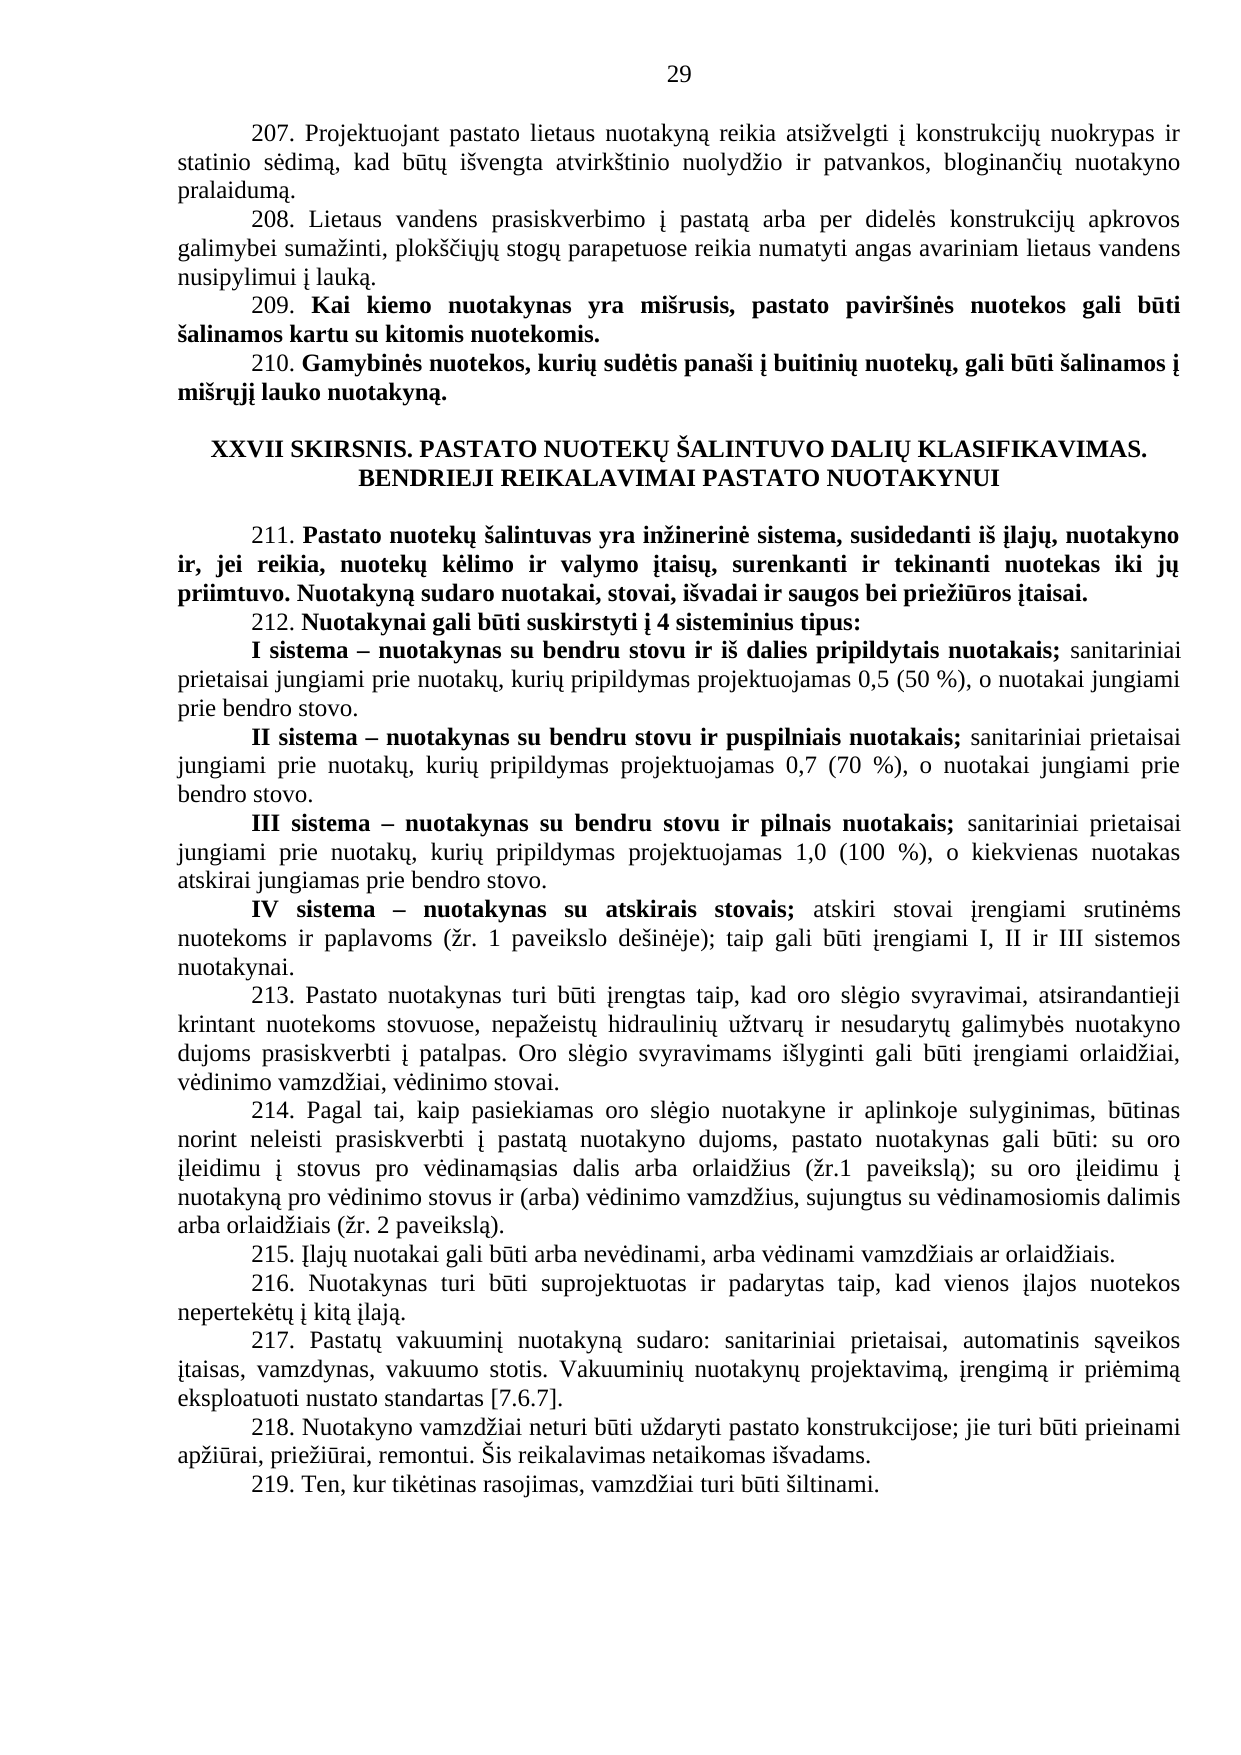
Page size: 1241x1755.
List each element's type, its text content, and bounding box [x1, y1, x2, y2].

text 212. Nuotakynai gali būti suskirstyti į 4 sisteminius tipus: [177, 607, 1181, 636]
text 216. Nuotakynas turi būti suprojektuotas ir padarytas taip, kad vienos įlajos nuotekos nepertekėtų į kitą įlają. [177, 1268, 1181, 1326]
text 217. Pastatų vakuuminį nuotakyną sudaro: sanitariniai prietaisai, automatinis sąveikos įtaisas, vamzdynas, vakuumo stotis. Vakuuminių nuotakynų projektavimą, įrengimą ir priėmimą eksploatuoti nustato standartas [7.6.7]. [177, 1326, 1181, 1412]
text III sistema – nuotakynas su bendru stovu ir pilnais nuotakais; sanitariniai prietaisai jungiami prie nuotakų, kurių pripildymas projektuojamas 1,0 (100 %), o kiekvienas nuotakas atskirai jungiamas prie bendro stovo. [177, 808, 1181, 894]
text 208. Lietaus vandens prasiskverbimo į pastatą arba per didelės konstrukcijų apkrovos galimybei sumažinti, plokščiųjų stogų parapetuose reikia numatyti angas avariniam lietaus vandens nusipylimui į lauką. [177, 204, 1181, 291]
text 207. Projektuojant pastato lietaus nuotakyną reikia atsižvelgti į konstrukcijų nuokrypas ir statinio sėdimą, kad būtų išvengta atvirkštinio nuolydžio ir patvankos, bloginančių nuotakyno pralaidumą. [177, 118, 1181, 204]
text 213. Pastato nuotakynas turi būti įrengtas taip, kad oro slėgio svyravimai, atsirandantieji krintant nuotekoms stovuose, nepažeistų hidraulinių užtvarų ir nesudarytų galimybės nuotakyno dujoms prasiskverbti į patalpas. Oro slėgio svyravimams išlyginti gali būti įrengiami orlaidžiai, vėdinimo vamzdžiai, vėdinimo stovai. [177, 981, 1181, 1096]
text 210. Gamybinės nuotekos, kurių sudėtis panaši į buitinių nuotekų, gali būti šalinamos į mišrųjį lauko nuotakyną. [177, 348, 1181, 406]
text XXVII SKIRSNIS. PASTATO NUOTEKŲ ŠALINTUVO DALIŲ KLASIFIKAVIMAS. BENDRIEJI REIKALAVIMAI PASTATO NUOTAKYNUI [177, 434, 1181, 492]
text 219. Ten, kur tikėtinas rasojimas, vamzdžiai turi būti šiltinami. [177, 1469, 1181, 1498]
text I sistema – nuotakynas su bendru stovu ir iš dalies pripildytais nuotakais; sanitariniai prietaisai jungiami prie nuotakų, kurių pripildymas projektuojamas 0,5 (50 %), o nuotakai jungiami prie bendro stovo. [177, 636, 1181, 722]
text 214. Pagal tai, kaip pasiekiamas oro slėgio nuotakyne ir aplinkoje sulyginimas, būtinas norint neleisti prasiskverbti į pastatą nuotakyno dujoms, pastato nuotakynas gali būti: su oro įleidimu į stovus pro vėdinamąsias dalis arba orlaidžius (žr.1 paveikslą); su oro įleidimu į nuotakyną pro vėdinimo stovus ir (arba) vėdinimo vamzdžius, sujungtus su vėdinamosiomis dalimis arba orlaidžiais (žr. 2 paveikslą). [177, 1096, 1181, 1239]
text II sistema – nuotakynas su bendru stovu ir puspilniais nuotakais; sanitariniai prietaisai jungiami prie nuotakų, kurių pripildymas projektuojamas 0,7 (70 %), o nuotakai jungiami prie bendro stovo. [177, 722, 1181, 808]
text 211. Pastato nuotekų šalintuvas yra inžinerinė sistema, susidedanti iš įlajų, nuotakyno ir, jei reikia, nuotekų kėlimo ir valymo įtaisų, surenkanti ir tekinanti nuotekas iki jų priimtuvo. Nuotakyną sudaro nuotakai, stovai, išvadai ir saugos bei priežiūros įtaisai. [177, 521, 1181, 607]
text IV sistema – nuotakynas su atskirais stovais; atskiri stovai įrengiami srutinėms nuotekoms ir paplavoms (žr. 1 paveikslo dešinėje); taip gali būti įrengiami I, II ir III sistemos nuotakynai. [177, 894, 1181, 981]
text 218. Nuotakyno vamzdžiai neturi būti uždaryti pastato konstrukcijose; jie turi būti prieinami apžiūrai, priežiūrai, remontui. Šis reikalavimas netaikomas išvadams. [177, 1412, 1181, 1469]
text 209. Kai kiemo nuotakynas yra mišrusis, pastato paviršinės nuotekos gali būti šalinamos kartu su kitomis nuotekomis. [177, 291, 1181, 348]
text 215. Įlajų nuotakai gali būti arba nevėdinami, arba vėdinami vamzdžiais ar orlaidžiais. [177, 1239, 1181, 1268]
